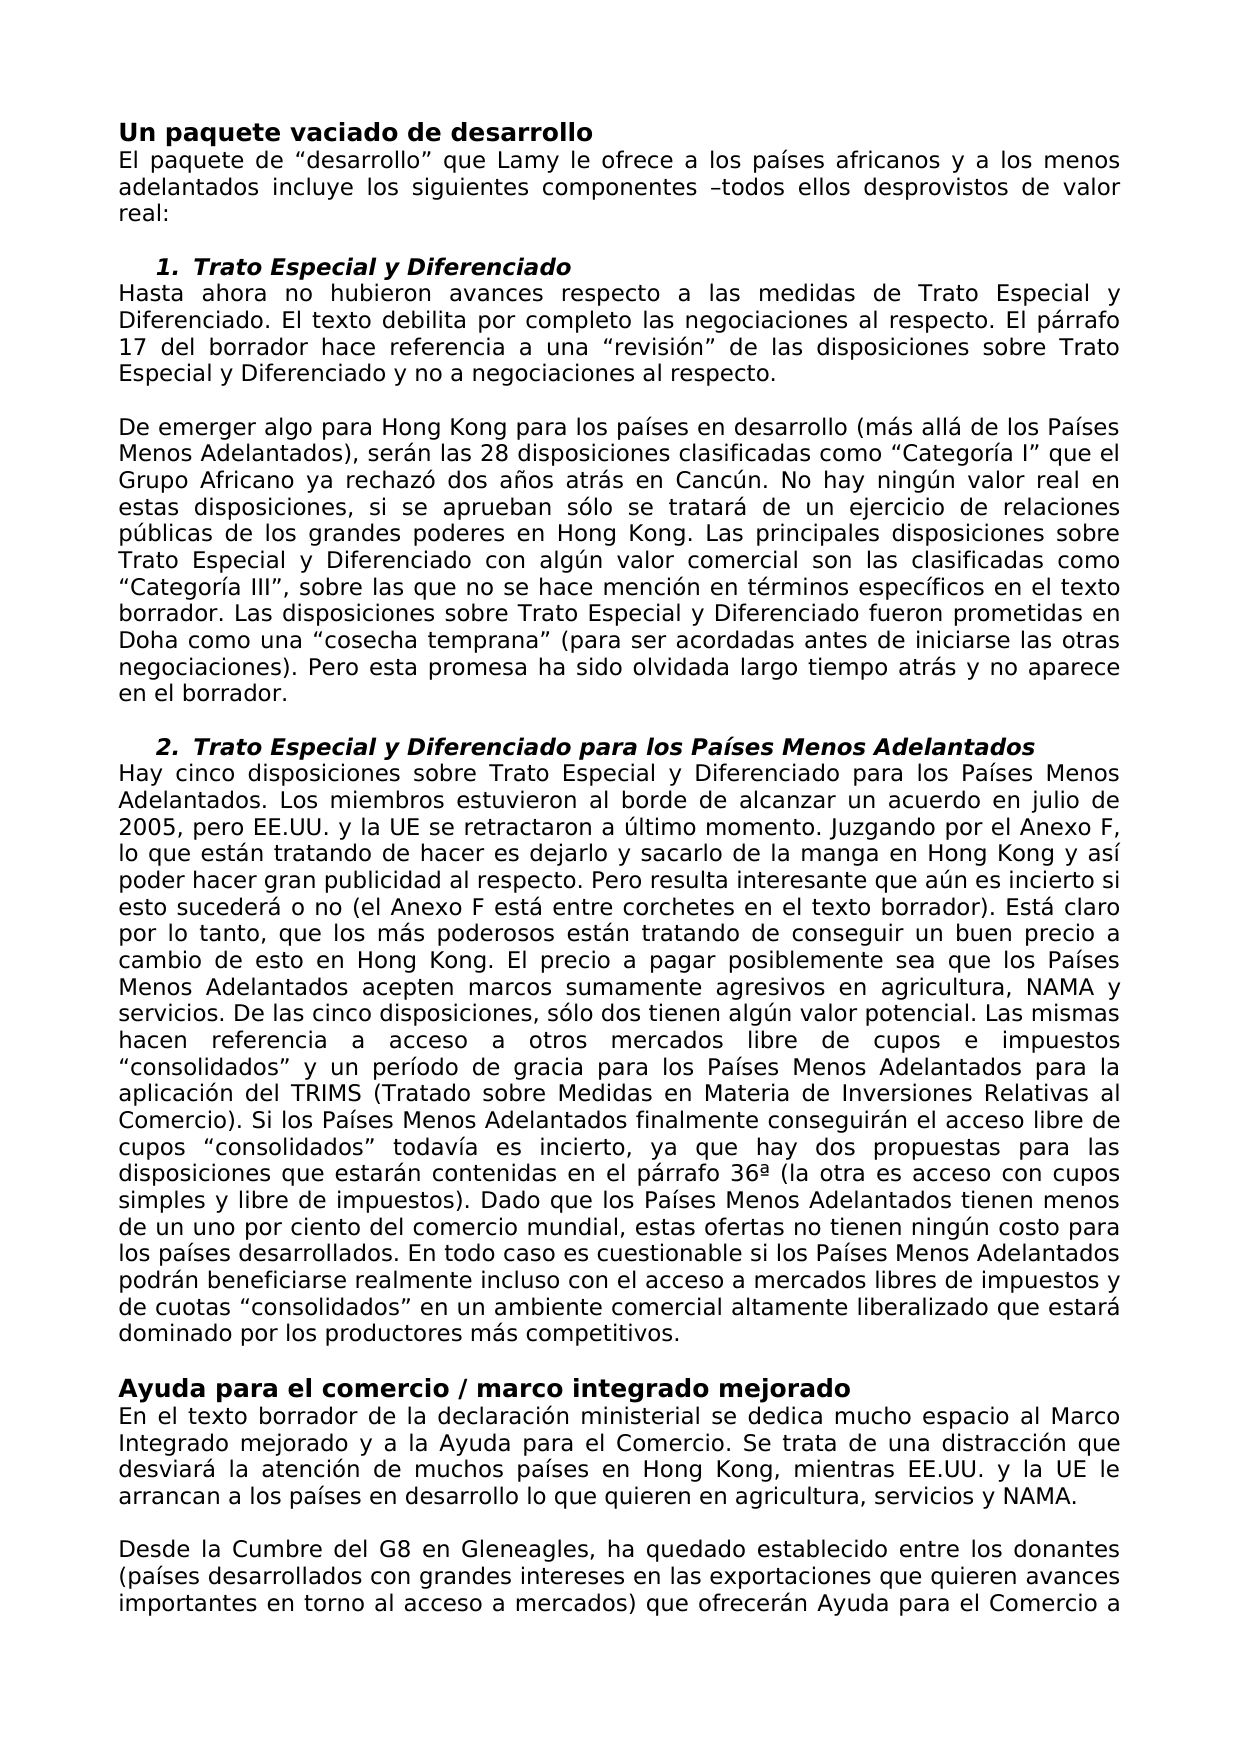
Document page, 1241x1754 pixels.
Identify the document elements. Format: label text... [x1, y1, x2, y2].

text Un paquete vaciado de desarrollo [118, 118, 1122, 147]
text Desde la Cumbre del G8 en Gleneagles, ha quedado establecido entre los donantes (países desarrollados con grandes intereses en las exportaciones que quieren avances importantes en torno al acceso a mercados) que ofrecerán Ayuda para el Comercio a [118, 1536, 1122, 1616]
list Trato Especial y Diferenciado [156, 254, 1122, 281]
subtitle Ayuda para el comercio / marco integrado mejorado [118, 1374, 1122, 1403]
text En el texto borrador de la declaración ministerial se dedica mucho espacio al Marco Integrado mejorado y a la Ayuda para el Comercio. Se trata de una distracción que desviará la atención de muchos países en Hong Kong, mientras EE.UU. y la UE le arrancan a los países en desarrollo lo que quieren en agricultura, servicios y NAMA. [118, 1403, 1122, 1510]
list Trato Especial y Diferenciado para los Países Menos Adelantados [156, 734, 1122, 761]
text De emerger algo para Hong Kong para los países en desarrollo (más allá de los Países Menos Adelantados), serán las 28 disposiciones clasificadas como “Categoría I” que el Grupo Africano ya rechazó dos años atrás en Cancún. No hay ningún valor real en estas disposiciones, si se aprueban sólo se tratará de un ejercicio de relaciones públicas de los grandes poderes en Hong Kong. Las principales disposiciones sobre Trato Especial y Diferenciado con algún valor comercial son las clasificadas como “Categoría III”, sobre las que no se hace mención en términos específicos en el texto borrador. Las disposiciones sobre Trato Especial y Diferenciado fueron prometidas en Doha como una “cosecha temprana” (para ser acordadas antes de iniciarse las otras negociaciones). Pero esta promesa ha sido olvidada largo tiempo atrás y no aparece en el borrador. [118, 414, 1122, 707]
text Hay cinco disposiciones sobre Trato Especial y Diferenciado para los Países Menos Adelantados. Los miembros estuvieron al borde de alcanzar un acuerdo en julio de 2005, pero EE.UU. y la UE se retractaron a último momento. Juzgando por el Anexo F, lo que están tratando de hacer es dejarlo y sacarlo de la manga en Hong Kong y así poder hacer gran publicidad al respecto. Pero resulta interesante que aún es incierto si esto sucederá o no (el Anexo F está entre corchetes en el texto borrador). Está claro por lo tanto, que los más poderosos están tratando de conseguir un buen precio a cambio de esto en Hong Kong. El precio a pagar posiblemente sea que los Países Menos Adelantados acepten marcos sumamente agresivos en agricultura, NAMA y servicios. De las cinco disposiciones, sólo dos tienen algún valor potencial. Las mismas hacen referencia a acceso a otros mercados libre de cupos e impuestos “consolidados” y un período de gracia para los Países Menos Adelantados para la aplicación del TRIMS (Tratado sobre Medidas en Materia de Inversiones Relativas al Comercio). Si los Países Menos Adelantados finalmente conseguirán el acceso libre de cupos “consolidados” todavía es incierto, ya que hay dos propuestas para las disposiciones que estarán contenidas en el párrafo 36ª (la otra es acceso con cupos simples y libre de impuestos). Dado que los Países Menos Adelantados tienen menos de un uno por ciento del comercio mundial, estas ofertas no tienen ningún costo para los países desarrollados. En todo caso es cuestionable si los Países Menos Adelantados podrán beneficiarse realmente incluso con el acceso a mercados libres de impuestos y de cuotas “consolidados” en un ambiente comercial altamente liberalizado que estará dominado por los productores más competitivos. [118, 761, 1122, 1347]
text El paquete de “desarrollo” que Lamy le ofrece a los países africanos y a los menos adelantados incluye los siguientes componentes –todos ellos desprovistos de valor real: [118, 147, 1122, 227]
text Hasta ahora no hubieron avances respecto a las medidas de Trato Especial y Diferenciado. El texto debilita por completo las negociaciones al respecto. El párrafo 17 del borrador hace referencia a una “revisión” de las disposiciones sobre Trato Especial y Diferenciado y no a negociaciones al respecto. [118, 281, 1122, 387]
